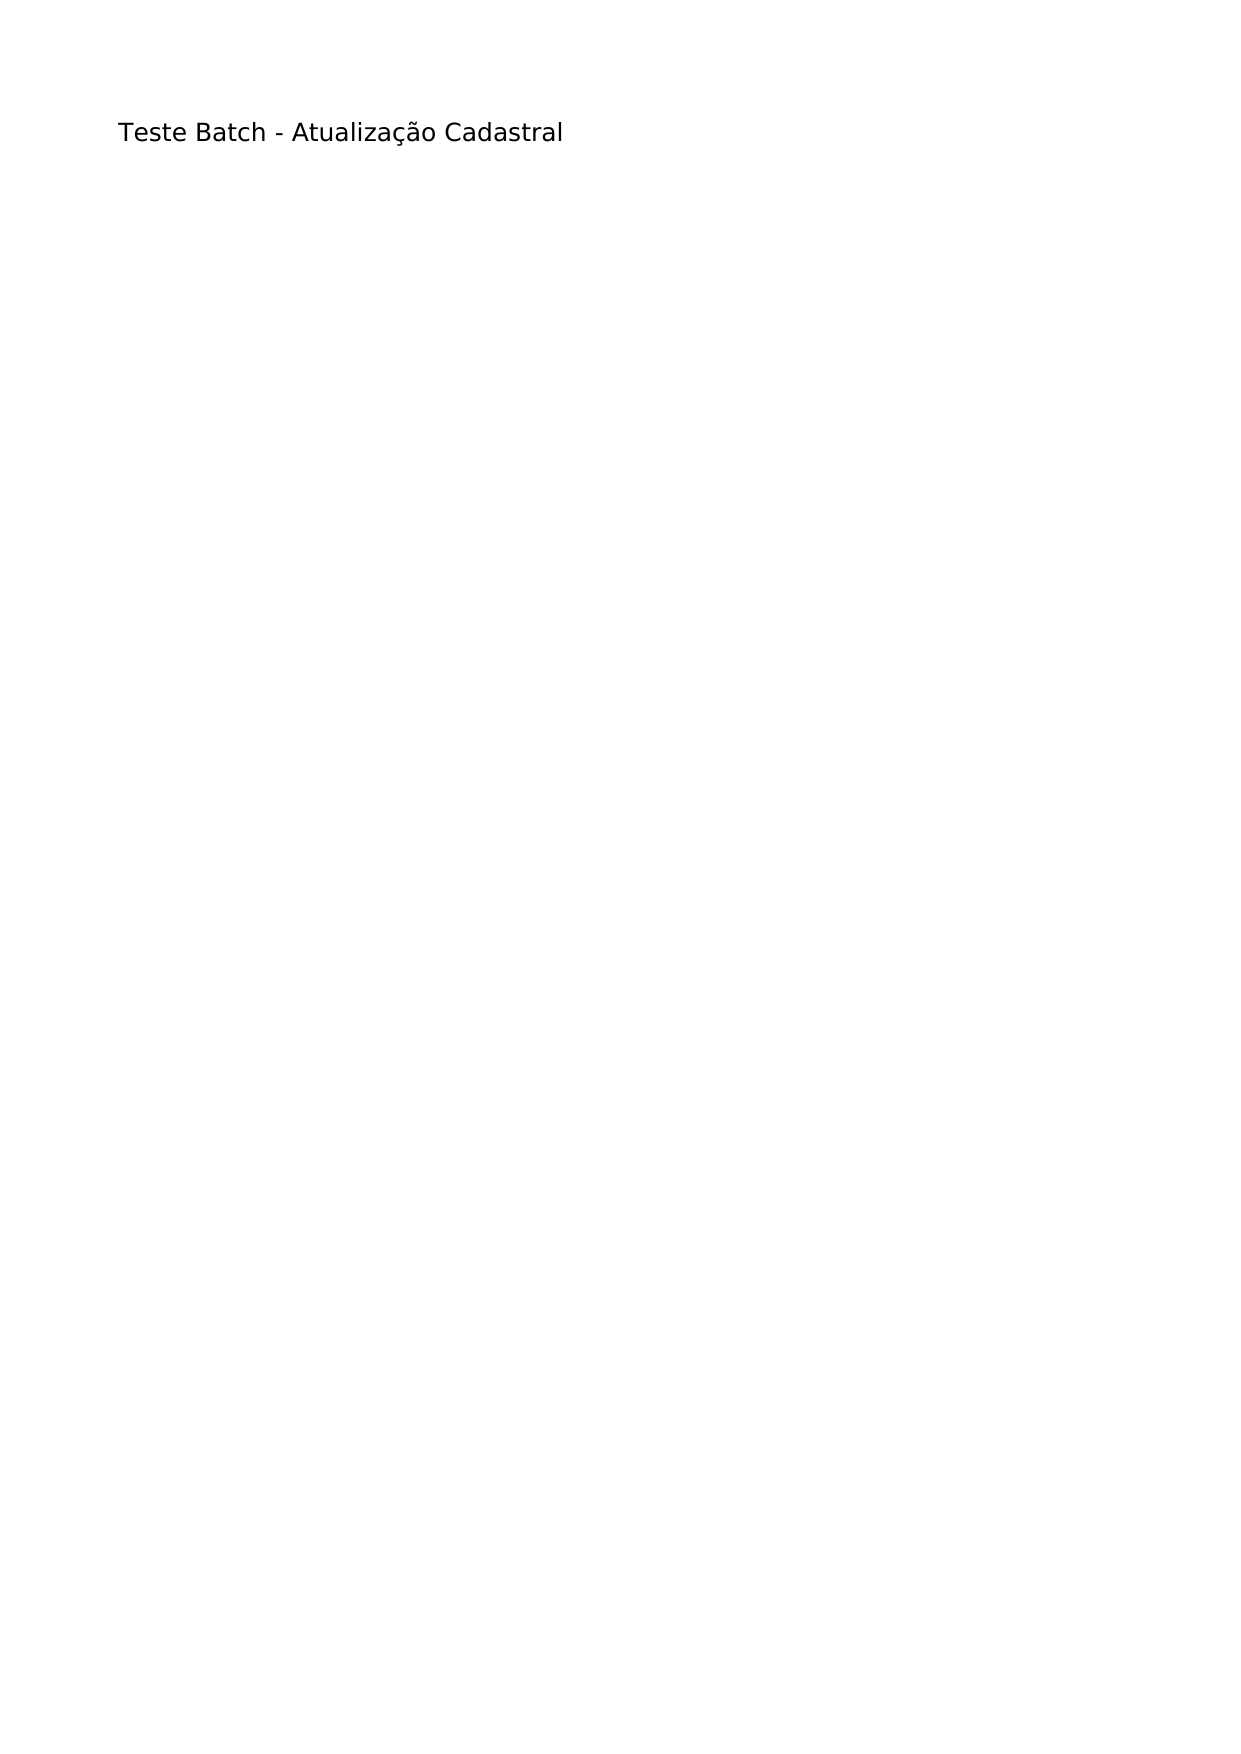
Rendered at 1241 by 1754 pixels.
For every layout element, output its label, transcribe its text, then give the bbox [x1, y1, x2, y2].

text Teste Batch - Atualização Cadastral [118, 118, 1122, 147]
